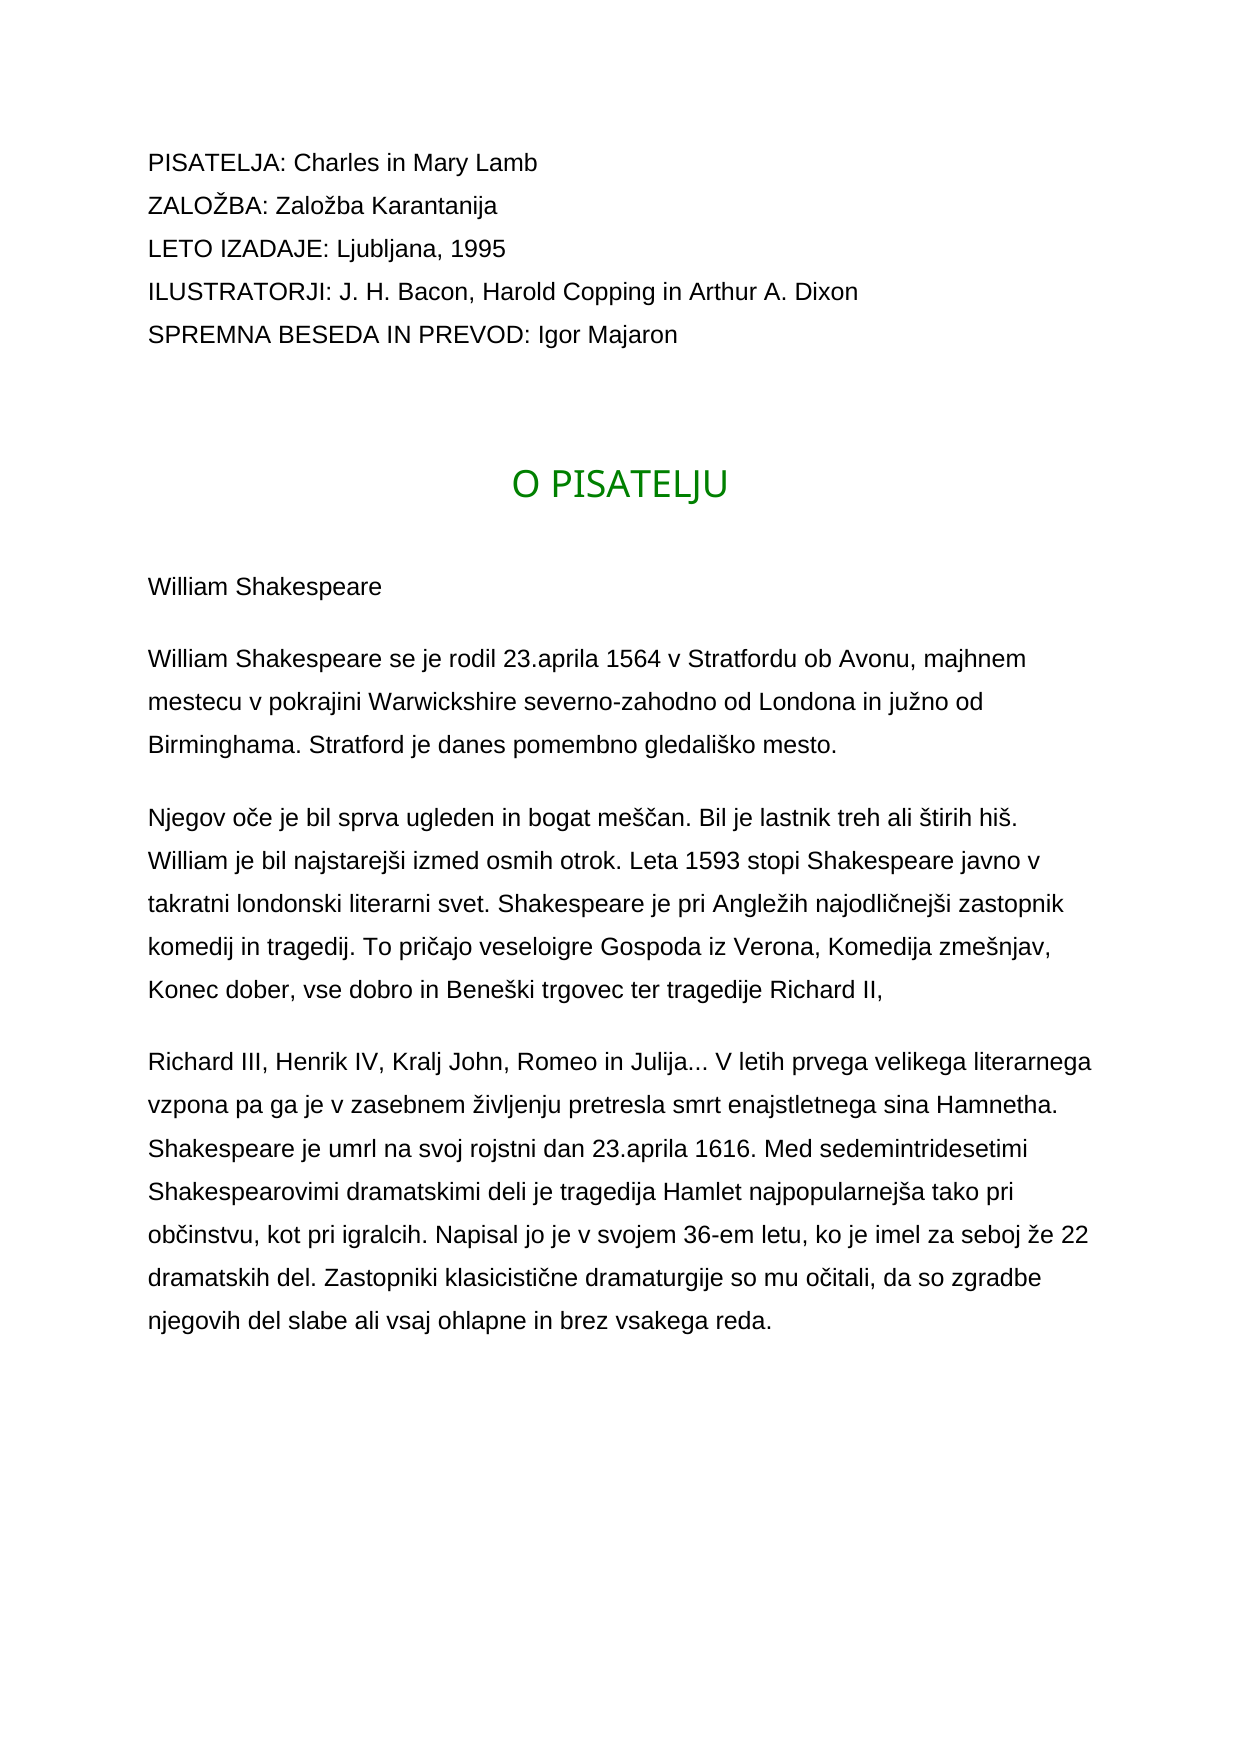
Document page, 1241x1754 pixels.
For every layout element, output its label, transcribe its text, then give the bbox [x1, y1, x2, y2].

text Njegov oče je bil sprva ugleden in bogat meščan. Bil je lastnik treh ali štirih hiš. William je bil najstarejši izmed osmih otrok. Leta 1593 stopi Shakespeare javno v takratni londonski literarni svet. Shakespeare je pri Angležih najodličnejši zastopnik komedij in tragedij. To pričajo veseloigre Gospoda iz Verona, Komedija zmešnjav, Konec dober, vse dobro in Beneški trgovec ter tragedije Richard II, [148, 802, 1093, 1004]
text Richard III, Henrik IV, Kralj John, Romeo in Julija... V letih prvega velikega literarnega vzpona pa ga je v zasebnem življenju pretresla smrt enajstletnega sina Hamnetha. Shakespeare je umrl na svoj rojstni dan 23.aprila 1616. Med sedemintridesetimi Shakespearovimi dramatskimi deli je tragedija Hamlet najpopularnejša tako pri občinstvu, kot pri igralcih. Napisal jo je v svojem 36-em letu, ko je imel za seboj že 22 dramatskih del. Zastopniki klasicistične dramaturgije so mu očitali, da so zgradbe njegovih del slabe ali vsaj ohlapne in brez vsakega reda. [148, 1047, 1093, 1335]
text William Shakespeare [148, 572, 1093, 600]
text SPREMNA BESEDA IN PREVOD: Igor Majaron [148, 320, 1093, 349]
text ZALOŽBA: Založba Karantanija [148, 191, 1093, 219]
text William Shakespeare se je rodil 23.aprila 1564 v Stratfordu ob Avonu, majhnem mestecu v pokrajini Warwickshire severno-zahodno od Londona in južno od Birminghama. Stratford je danes pomembno gledališko mesto. [148, 644, 1093, 759]
text LETO IZADAJE: Ljubljana, 1995 [148, 234, 1093, 263]
text PISATELJA: Charles in Mary Lamb [148, 148, 1093, 176]
text ILUSTRATORJI: J. H. Bacon, Harold Copping in Arthur A. Dixon [148, 277, 1093, 306]
text O PISATELJU [148, 457, 1093, 508]
